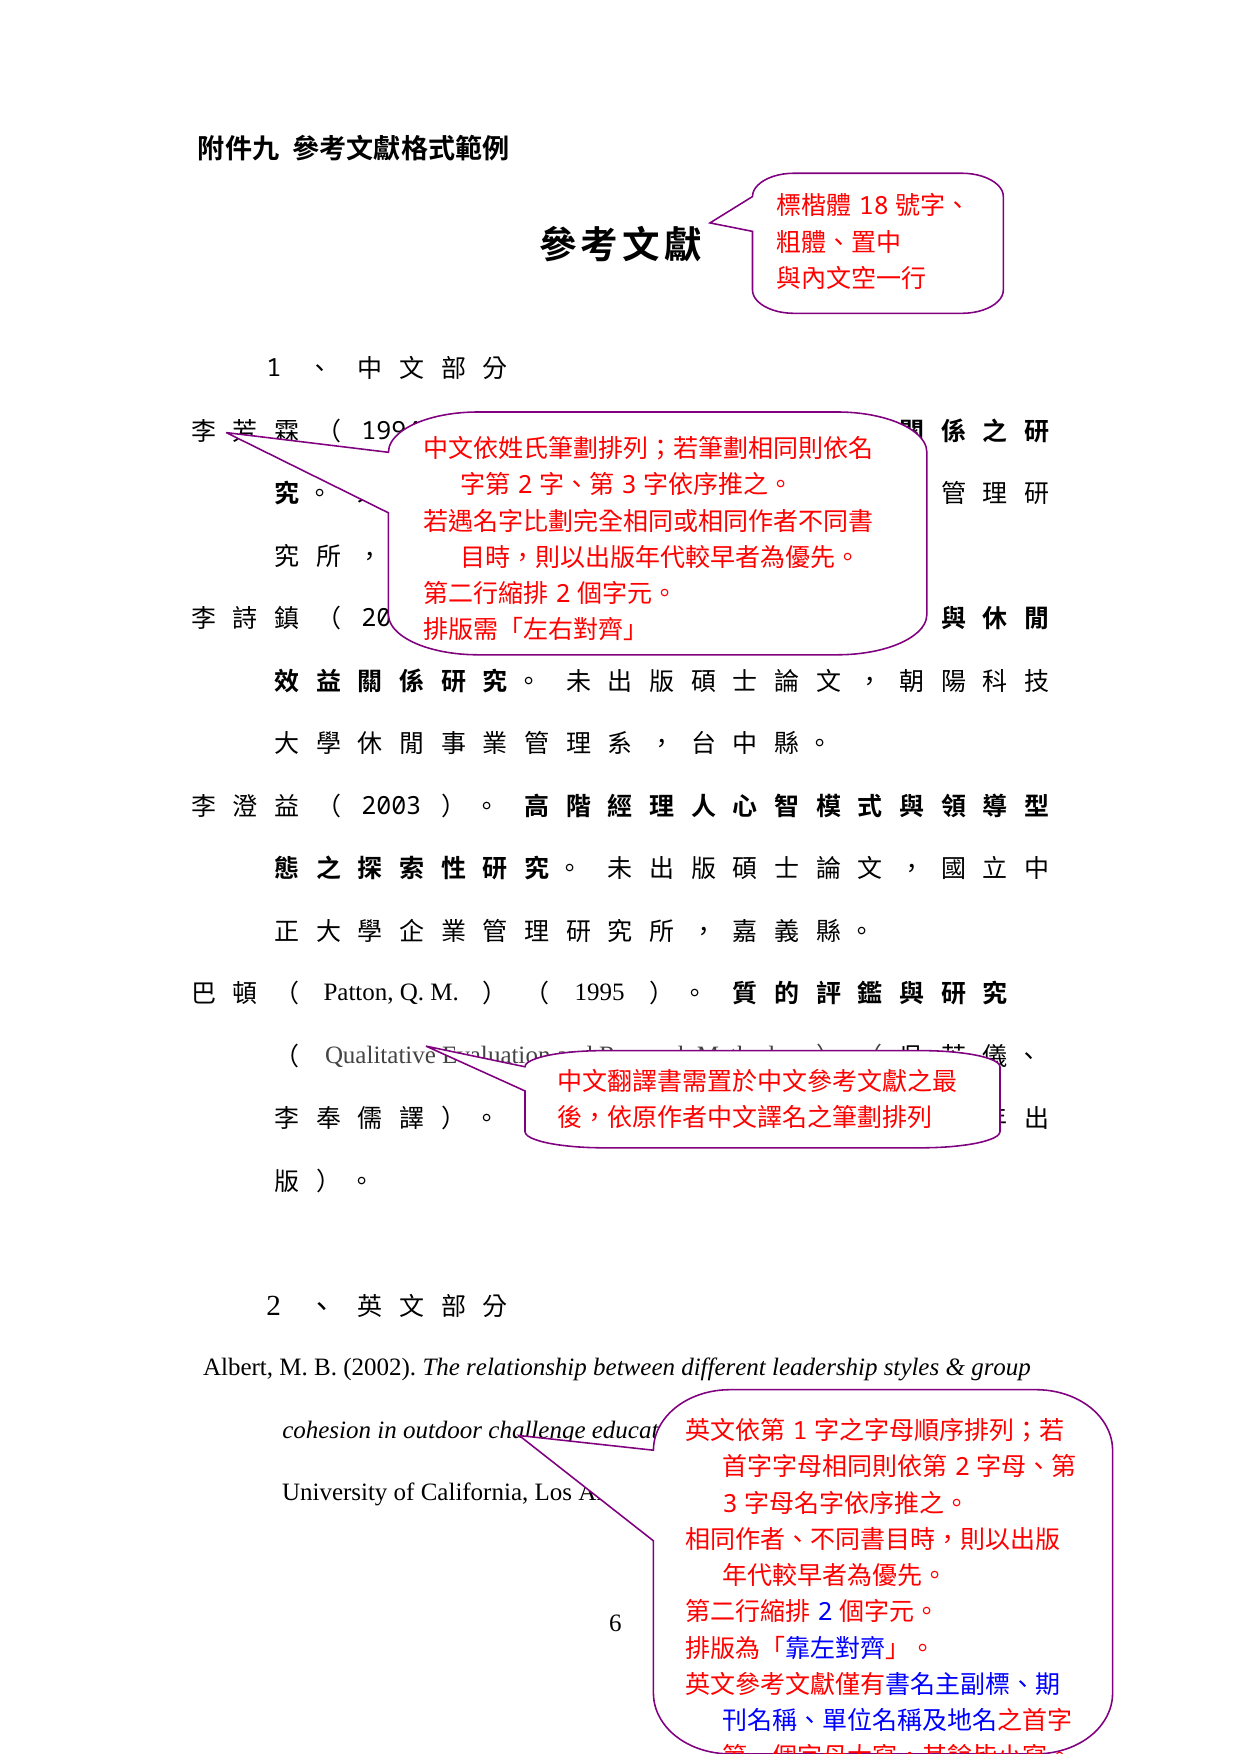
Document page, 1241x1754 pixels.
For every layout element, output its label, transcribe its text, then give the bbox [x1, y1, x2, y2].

text 李芳霖（1994）。領導風格與領導效能關係之研究。未出版碩士論文，東海大學企業管理研究所，台中市。 [183, 388, 1058, 575]
text 參考文獻 [183, 200, 751, 263]
list 英文部分 [233, 1263, 1058, 1325]
text Albert, M. B. (2002). The relationship between different leadership styles & group cohesion in outdoor challenge education. Unpublished Master’s thesis, University of California, Los Angeles. [183, 1325, 1058, 1513]
text 李澄益（2003）。高階經理人心智模式與領導型態之探索性研究。未出版碩士論文，國立中正大學企業管理研究所，嘉義縣。 [183, 763, 1058, 950]
text [183, 119, 547, 179]
list 中文部分 [233, 325, 1058, 388]
text 附件九 參考文獻格式範例 [198, 127, 532, 166]
text [1005, 200, 1058, 263]
text 李詩鎮（2003）。戶外冒險活動團體氣氛與休閒效益關係研究。未出版碩士論文，朝陽科技大學休閒事業管理系，台中縣。 [183, 575, 1058, 763]
text 巴頓（Patton, Q. M.）（1995）。質的評鑑與研究（Qualitative Evaluation and Research Methods.）（吳芝儀、李奉儒譯）。台北：桂冠。（原作1990年出版）。 [183, 950, 1058, 1200]
